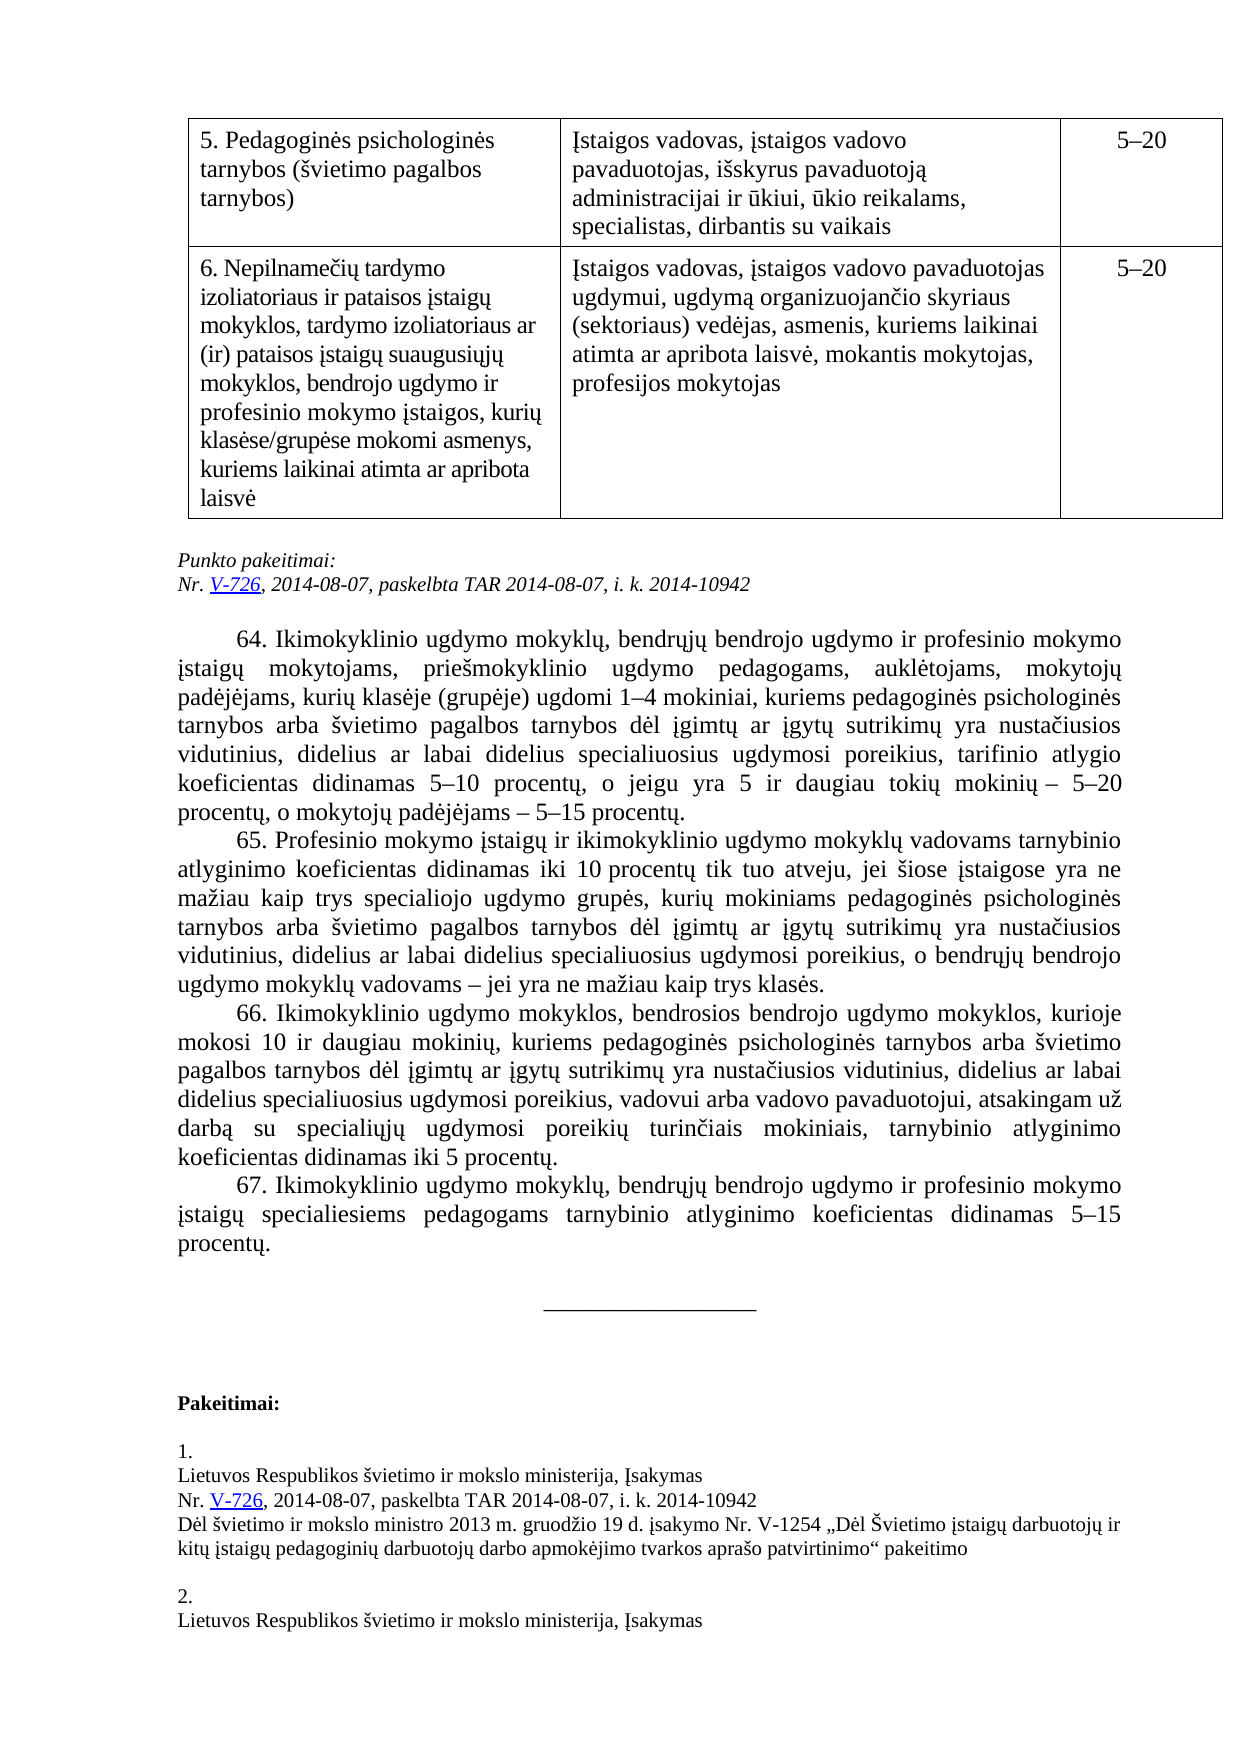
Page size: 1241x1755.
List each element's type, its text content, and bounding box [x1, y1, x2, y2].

text Lietuvos Respublikos švietimo ir mokslo ministerija, Įsakymas [177, 1608, 1122, 1632]
text Punkto pakeitimai: [177, 547, 1122, 572]
text 65. Profesinio mokymo įstaigų ir ikimokyklinio ugdymo mokyklų vadovams tarnybinio atlyginimo koeficientas didinamas iki 10 procentų tik tuo atveju, jei šiose įstaigose yra ne mažiau kaip trys specialiojo ugdymo grupės, kurių mokiniams pedagoginės psichologinės tarnybos arba švietimo pagalbos tarnybos dėl įgimtų ar įgytų sutrikimų yra nustačiusios vidutinius, didelius ar labai didelius specialiuosius ugdymosi poreikius, o bendrųjų bendrojo ugdymo mokyklų vadovams – jei yra ne mažiau kaip trys klasės. [177, 826, 1122, 998]
table_cell 5. Pedagoginės psichologinės tarnybos (švietimo pagalbos tarnybos) [189, 119, 560, 246]
text 64. Ikimokyklinio ugdymo mokyklų, bendrųjų bendrojo ugdymo ir profesinio mokymo įstaigų mokytojams, priešmokyklinio ugdymo pedagogams, auklėtojams, mokytojų padėjėjams, kurių klasėje (grupėje) ugdomi 1–4 mokiniai, kuriems pedagoginės psichologinės tarnybos arba švietimo pagalbos tarnybos dėl įgimtų ar įgytų sutrikimų yra nustačiusios vidutinius, didelius ar labai didelius specialiuosius ugdymosi poreikius, tarifinio atlygio koeficientas didinamas 5–10 procentų, o jeigu yra 5 ir daugiau tokių mokinių – 5–20 procentų, o mokytojų padėjėjams – 5–15 procentų. [177, 624, 1122, 826]
table_cell Įstaigos vadovas, įstaigos vadovo pavaduotojas ugdymui, ugdymą organizuojančio skyriaus (sektoriaus) vedėjas, asmenis, kuriems laikinai atimta ar apribota laisvė, mokantis mokytojas, profesijos mokytojas [561, 247, 1060, 518]
text 1. [177, 1439, 1122, 1463]
table_cell 5–20 [1061, 119, 1222, 246]
text 66. Ikimokyklinio ugdymo mokyklos, bendrosios bendrojo ugdymo mokyklos, kurioje mokosi 10 ir daugiau mokinių, kuriems pedagoginės psichologinės tarnybos arba švietimo pagalbos tarnybos dėl įgimtų ar įgytų sutrikimų yra nustačiusios vidutinius, didelius ar labai didelius specialiuosius ugdymosi poreikius, vadovui arba vadovo pavaduotojui, atsakingam už darbą su specialiųjų ugdymosi poreikių turinčiais mokiniais, tarnybinio atlyginimo koeficientas didinamas iki 5 procentų. [177, 998, 1122, 1171]
text Dėl švietimo ir mokslo ministro 2013 m. gruodžio 19 d. įsakymo Nr. V-1254 „Dėl Švietimo įstaigų darbuotojų ir kitų įstaigų pedagoginių darbuotojų darbo apmokėjimo tvarkos aprašo patvirtinimo“ pakeitimo [177, 1512, 1122, 1560]
text 67. Ikimokyklinio ugdymo mokyklų, bendrųjų bendrojo ugdymo ir profesinio mokymo įstaigų specialiesiems pedagogams tarnybinio atlyginimo koeficientas didinamas 5–15 procentų. [177, 1171, 1122, 1257]
text _________________ [177, 1286, 1122, 1314]
table_cell 6. Nepilnamečių tardymo izoliatoriaus ir pataisos įstaigų mokyklos, tardymo izoliatoriaus ar (ir) pataisos įstaigų suaugusiųjų mokyklos, bendrojo ugdymo ir profesinio mokymo įstaigos, kurių klasėse/grupėse mokomi asmenys, kuriems laikinai atimta ar apribota laisvė [189, 247, 560, 518]
text Nr. V-726, 2014-08-07, paskelbta TAR 2014-08-07, i. k. 2014-10942 [177, 572, 1122, 596]
table_cell 5–20 [1061, 247, 1222, 518]
text Nr. V-726, 2014-08-07, paskelbta TAR 2014-08-07, i. k. 2014-10942 [177, 1487, 1122, 1512]
text 2. [177, 1584, 1122, 1608]
table_cell Įstaigos vadovas, įstaigos vadovo pavaduotojas, išskyrus pavaduotoją administracijai ir ūkiui, ūkio reikalams, specialistas, dirbantis su vaikais [561, 119, 1060, 246]
text Lietuvos Respublikos švietimo ir mokslo ministerija, Įsakymas [177, 1463, 1122, 1487]
text Pakeitimai: [177, 1391, 1122, 1415]
